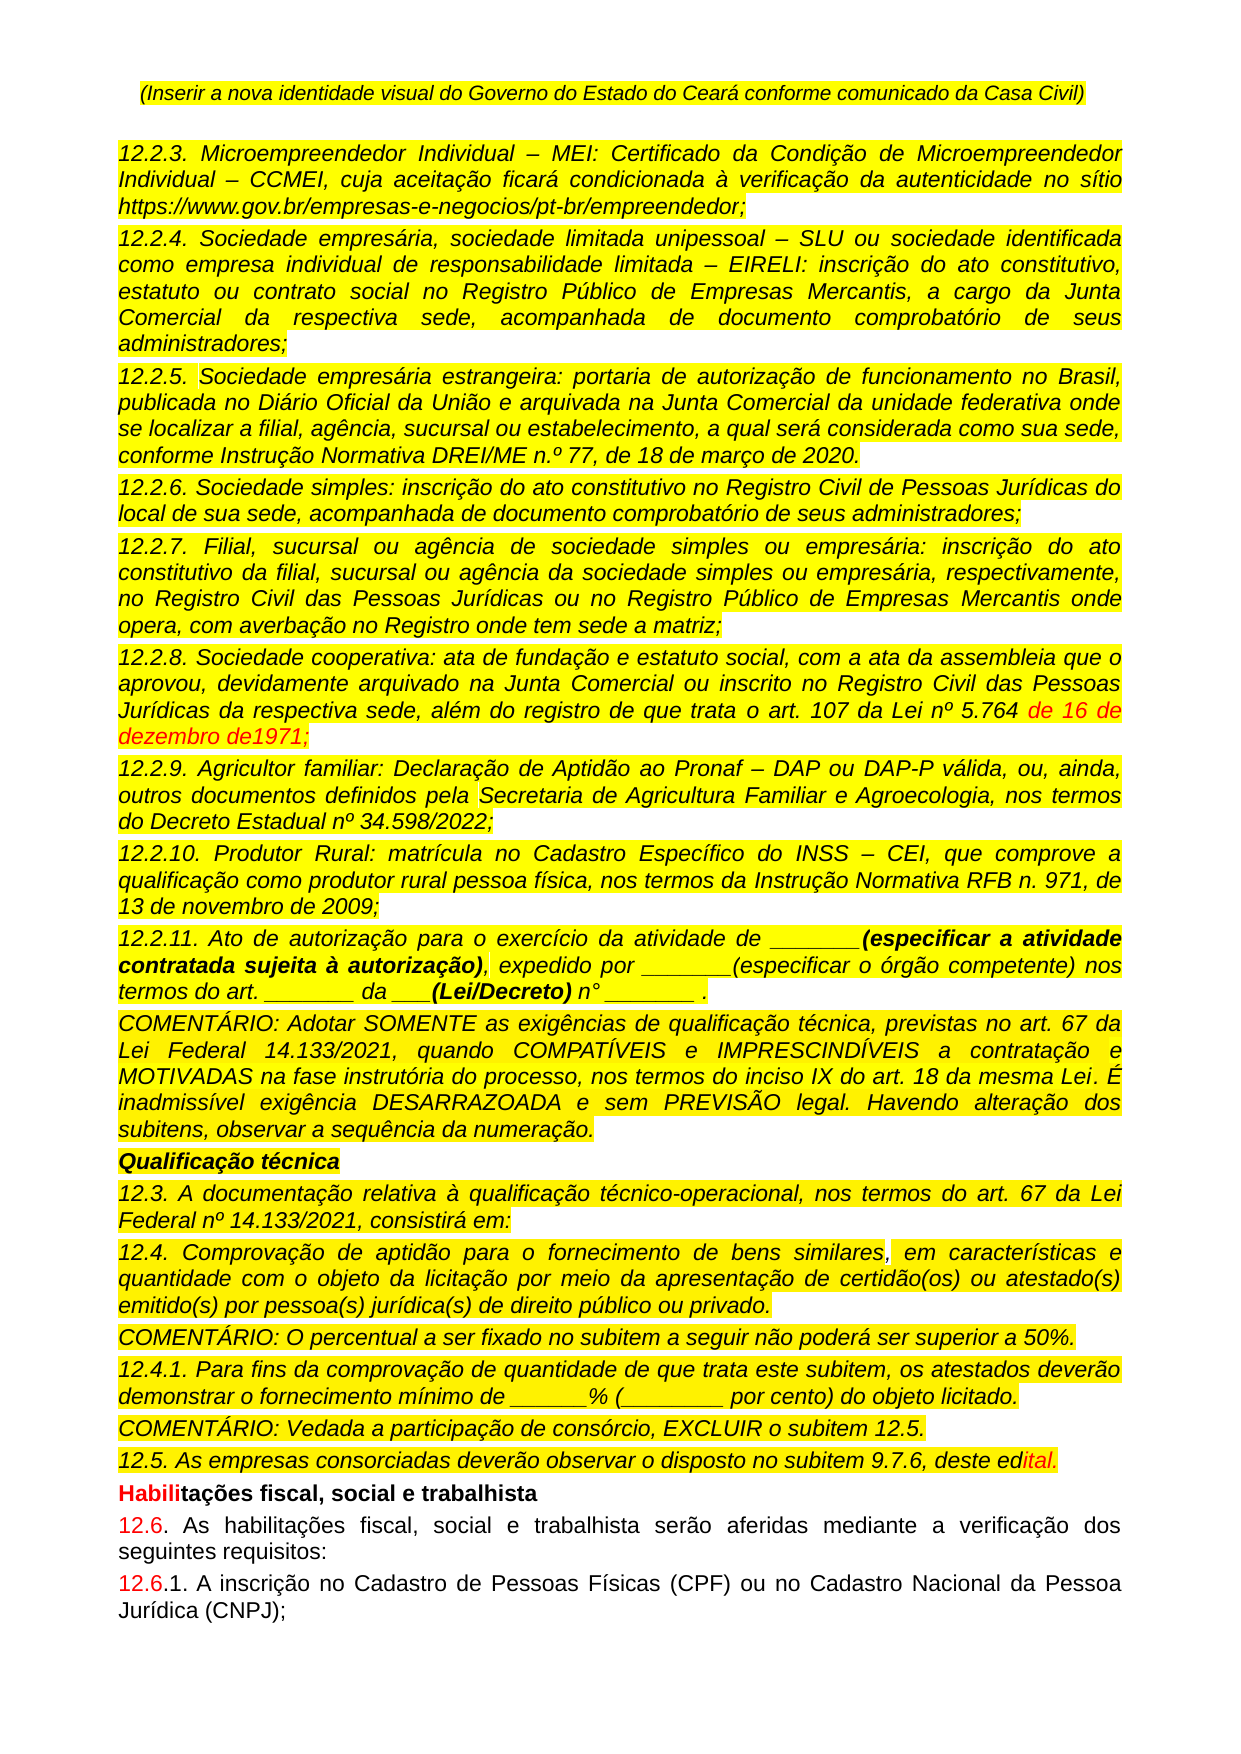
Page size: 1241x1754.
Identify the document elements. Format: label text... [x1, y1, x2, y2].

text 12.2.10. Produtor Rural: matrícula no Cadastro Específico do INSS – CEI, que comprove a qualificação como produtor rural pessoa física, nos termos da Instrução Normativa RFB n. 971, de 13 de novembro de 2009; [118, 840, 1122, 919]
text 12.6. As habilitações fiscal, social e trabalhista serão aferidas mediante a verificação dos seguintes requisitos: [118, 1512, 1122, 1564]
text 12.2.11. Ato de autorização para o exercício da atividade de _______(especificar a atividade contratada sujeita à autorização), expedido por _______(especificar o órgão competente) nos termos do art. _______ da ___(Lei/Decreto) n° _______ . [118, 925, 1122, 1004]
text 12.4.1. Para fins da comprovação de quantidade de que trata este subitem, os atestados deverão demonstrar o fornecimento mínimo de ______% (________ por cento) do objeto licitado. [118, 1356, 1122, 1409]
text 12.2.9. Agricultor familiar: Declaração de Aptidão ao Pronaf – DAP ou DAP-P válida, ou, ainda, outros documentos definidos pela Secretaria de Agricultura Familiar e Agroecologia, nos termos do Decreto Estadual nº 34.598/2022; [118, 755, 1122, 834]
text COMENTÁRIO: Vedada a participação de consórcio, EXCLUIR o subitem 12.5. [118, 1415, 1122, 1441]
text 12.2.4. Sociedade empresária, sociedade limitada unipessoal – SLU ou sociedade identificada como empresa individual de responsabilidade limitada – EIRELI: inscrição do ato constitutivo, estatuto ou contrato social no Registro Público de Empresas Mercantis, a cargo da Junta Comercial da respectiva sede, acompanhada de documento comprobatório de seus administradores; [118, 225, 1122, 357]
text 12.2.6. Sociedade simples: inscrição do ato constitutivo no Registro Civil de Pessoas Jurídicas do local de sua sede, acompanhada de documento comprobatório de seus administradores; [118, 474, 1122, 527]
text 12.2.8. Sociedade cooperativa: ata de fundação e estatuto social, com a ata da assembleia que o aprovou, devidamente arquivado na Junta Comercial ou inscrito no Registro Civil das Pessoas Jurídicas da respectiva sede, além do registro de que trata o art. 107 da Lei nº 5.764 de 16 de dezembro de1971; [118, 644, 1122, 749]
text Habilitações fiscal, social e trabalhista [118, 1479, 1122, 1506]
text 12.2.3. Microempreendedor Individual – MEI: Certificado da Condição de Microempreendedor Individual – CCMEI, cuja aceitação ficará condicionada à verificação da autenticidade no sítio https://www.gov.br/empresas-e-negocios/pt-br/empreendedor; [118, 140, 1122, 219]
text COMENTÁRIO: Adotar SOMENTE as exigências de qualificação técnica, previstas no art. 67 da Lei Federal 14.133/2021, quando COMPATÍVEIS e IMPRESCINDÍVEIS a contratação e MOTIVADAS na fase instrutória do processo, nos termos do inciso IX do art. 18 da mesma Lei. É inadmissível exigência DESARRAZOADA e sem PREVISÃO legal. Havendo alteração dos subitens, observar a sequência da numeração. [118, 1010, 1122, 1142]
text 12.2.7. Filial, sucursal ou agência de sociedade simples ou empresária: inscrição do ato constitutivo da filial, sucursal ou agência da sociedade simples ou empresária, respectivamente, no Registro Civil das Pessoas Jurídicas ou no Registro Público de Empresas Mercantis onde opera, com averbação no Registro onde tem sede a matriz; [118, 533, 1122, 638]
text Qualificação técnica [118, 1148, 1122, 1174]
text COMENTÁRIO: O percentual a ser fixado no subitem a seguir não poderá ser superior a 50%. [118, 1324, 1122, 1350]
text 12.2.5. Sociedade empresária estrangeira: portaria de autorização de funcionamento no Brasil, publicada no Diário Oficial da União e arquivada na Junta Comercial da unidade federativa onde se localizar a filial, agência, sucursal ou estabelecimento, a qual será considerada como sua sede, conforme Instrução Normativa DREI/ME n.º 77, de 18 de março de 2020. [118, 363, 1122, 468]
text 12.4. Comprovação de aptidão para o fornecimento de bens similares, em características e quantidade com o objeto da licitação por meio da apresentação de certidão(os) ou atestado(s) emitido(s) por pessoa(s) jurídica(s) de direito público ou privado. [118, 1239, 1122, 1318]
text 12.6.1. A inscrição no Cadastro de Pessoas Físicas (CPF) ou no Cadastro Nacional da Pessoa Jurídica (CNPJ); [118, 1570, 1122, 1623]
text 12.5. As empresas consorciadas deverão observar o disposto no subitem 9.7.6, deste edital. [118, 1447, 1122, 1473]
text 12.3. A documentação relativa à qualificação técnico-operacional, nos termos do art. 67 da Lei Federal nº 14.133/2021, consistirá em: [118, 1180, 1122, 1233]
